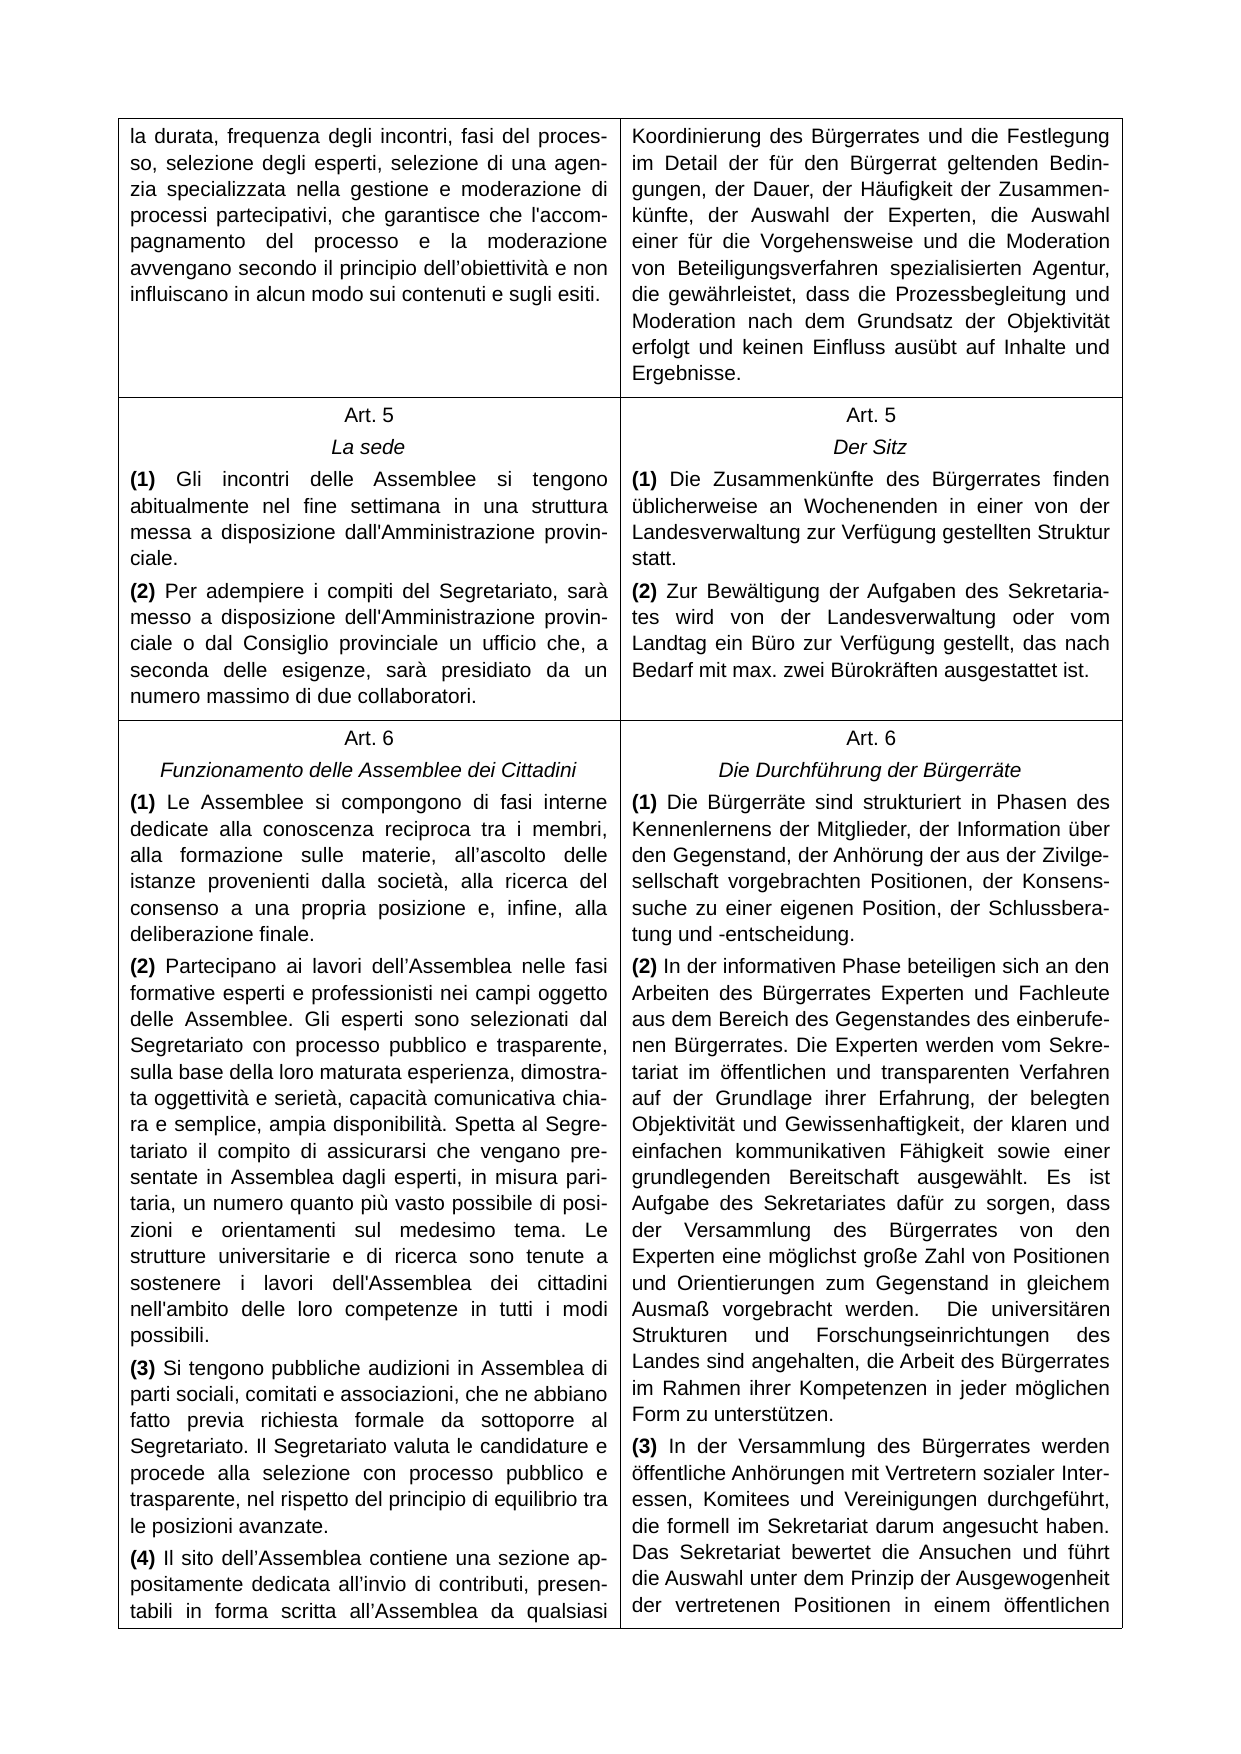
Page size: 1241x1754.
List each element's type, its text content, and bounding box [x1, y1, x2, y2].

table_cell la durata, frequenza degli incontri, fasi del proces-so, selezione degli esperti, selezione di una agen-zia specializzata nella gestione e moderazione di processi partecipativi, che garantisce che l'accom-pagnamento del processo e la moderazione avvengano secondo il principio dell’obiettività e non influiscano in alcun modo sui contenuti e sugli esiti. [119, 119, 620, 397]
table_cell Art. 6 Funzionamento delle Assemblee dei Cittadini (1) Le Assemblee si compongono di fasi interne dedicate alla conoscenza reciproca tra i membri, alla formazione sulle materie, all’ascolto delle istanze provenienti dalla società, alla ricerca del consenso a una propria posizione e, infine, alla deliberazione finale. (2) Partecipano ai lavori dell’Assemblea nelle fasi formative esperti e professionisti nei campi oggetto delle Assemblee. Gli esperti sono selezionati dal Segretariato con processo pubblico e trasparente, sulla base della loro maturata esperienza, dimostra-ta oggettività e serietà, capacità comunicativa chia-ra e semplice, ampia disponibilità. Spetta al Segre-tariato il compito di assicurarsi che vengano pre-sentate in Assemblea dagli esperti, in misura pari-taria, un numero quanto più vasto possibile di posi-zioni e orientamenti sul medesimo tema. Le strutture universitarie e di ricerca sono tenute a sostenere i lavori dell'Assemblea dei cittadini nell'ambito delle loro competenze in tutti i modi possibili. (3) Si tengono pubbliche audizioni in Assemblea di parti sociali, comitati e associazioni, che ne abbiano fatto previa richiesta formale da sottoporre al Segretariato. Il Segretariato valuta le candidature e procede alla selezione con processo pubblico e trasparente, nel rispetto del principio di equilibrio tra le posizioni avanzate. (4) Il sito dell’Assemblea contiene una sezione ap-positamente dedicata all’invio di contributi, presen-tabili in forma scritta all’Assemblea da qualsiasi [119, 721, 620, 1628]
table_cell Art. 5 La sede (1) Gli incontri delle Assemblee si tengono abitualmente nel fine settimana in una struttura messa a disposizione dall'Amministrazione provin-ciale. (2) Per adempiere i compiti del Segretariato, sarà messo a disposizione dell'Amministrazione provin-ciale o dal Consiglio provinciale un ufficio che, a seconda delle esigenze, sarà presidiato da un numero massimo di due collaboratori. [119, 398, 620, 719]
table_cell Art. 5 Der Sitz (1) Die Zusammenkünfte des Bürgerrates finden üblicherweise an Wochenenden in einer von der Landesverwaltung zur Verfügung gestellten Struktur statt. (2) Zur Bewältigung der Aufgaben des Sekretaria-tes wird von der Landesverwaltung oder vom Landtag ein Büro zur Verfügung gestellt, das nach Bedarf mit max. zwei Bürokräften ausgestattet ist. [621, 398, 1122, 719]
table_cell Koordinierung des Bürgerrates und die Festlegung im Detail der für den Bürgerrat geltenden Bedin-gungen, der Dauer, der Häufigkeit der Zusammen-künfte, der Auswahl der Experten, die Auswahl einer für die Vorgehensweise und die Moderation von Beteiligungsverfahren spezialisierten Agentur, die gewährleistet, dass die Prozessbegleitung und Moderation nach dem Grundsatz der Objektivität erfolgt und keinen Einfluss ausübt auf Inhalte und Ergebnisse. [621, 119, 1122, 397]
table_cell Art. 6 Die Durchführung der Bürgerräte (1) Die Bürgerräte sind strukturiert in Phasen des Kennenlernens der Mitglieder, der Information über den Gegenstand, der Anhörung der aus der Zivilge-sellschaft vorgebrachten Positionen, der Konsens-suche zu einer eigenen Position, der Schlussbera-tung und -entscheidung. (2) In der informativen Phase beteiligen sich an den Arbeiten des Bürgerrates Experten und Fachleute aus dem Bereich des Gegenstandes des einberufe-nen Bürgerrates. Die Experten werden vom Sekre-tariat im öffentlichen und transparenten Verfahren auf der Grundlage ihrer Erfahrung, der belegten Objektivität und Gewissenhaftigkeit, der klaren und einfachen kommunikativen Fähigkeit sowie einer grundlegenden Bereitschaft ausgewählt. Es ist Aufgabe des Sekretariates dafür zu sorgen, dass der Versammlung des Bürgerrates von den Experten eine möglichst große Zahl von Positionen und Orientierungen zum Gegenstand in gleichem Ausmaß vorgebracht werden. Die universitären Strukturen und Forschungseinrichtungen des Landes sind angehalten, die Arbeit des Bürgerrates im Rahmen ihrer Kompetenzen in jeder möglichen Form zu unterstützen. (3) In der Versammlung des Bürgerrates werden öffentliche Anhörungen mit Vertretern sozialer Inter-essen, Komitees und Vereinigungen durchgeführt, die formell im Sekretariat darum angesucht haben. Das Sekretariat bewertet die Ansuchen und führt die Auswahl unter dem Prinzip der Ausgewogenheit der vertretenen Positionen in einem öffentlichen [621, 721, 1122, 1628]
